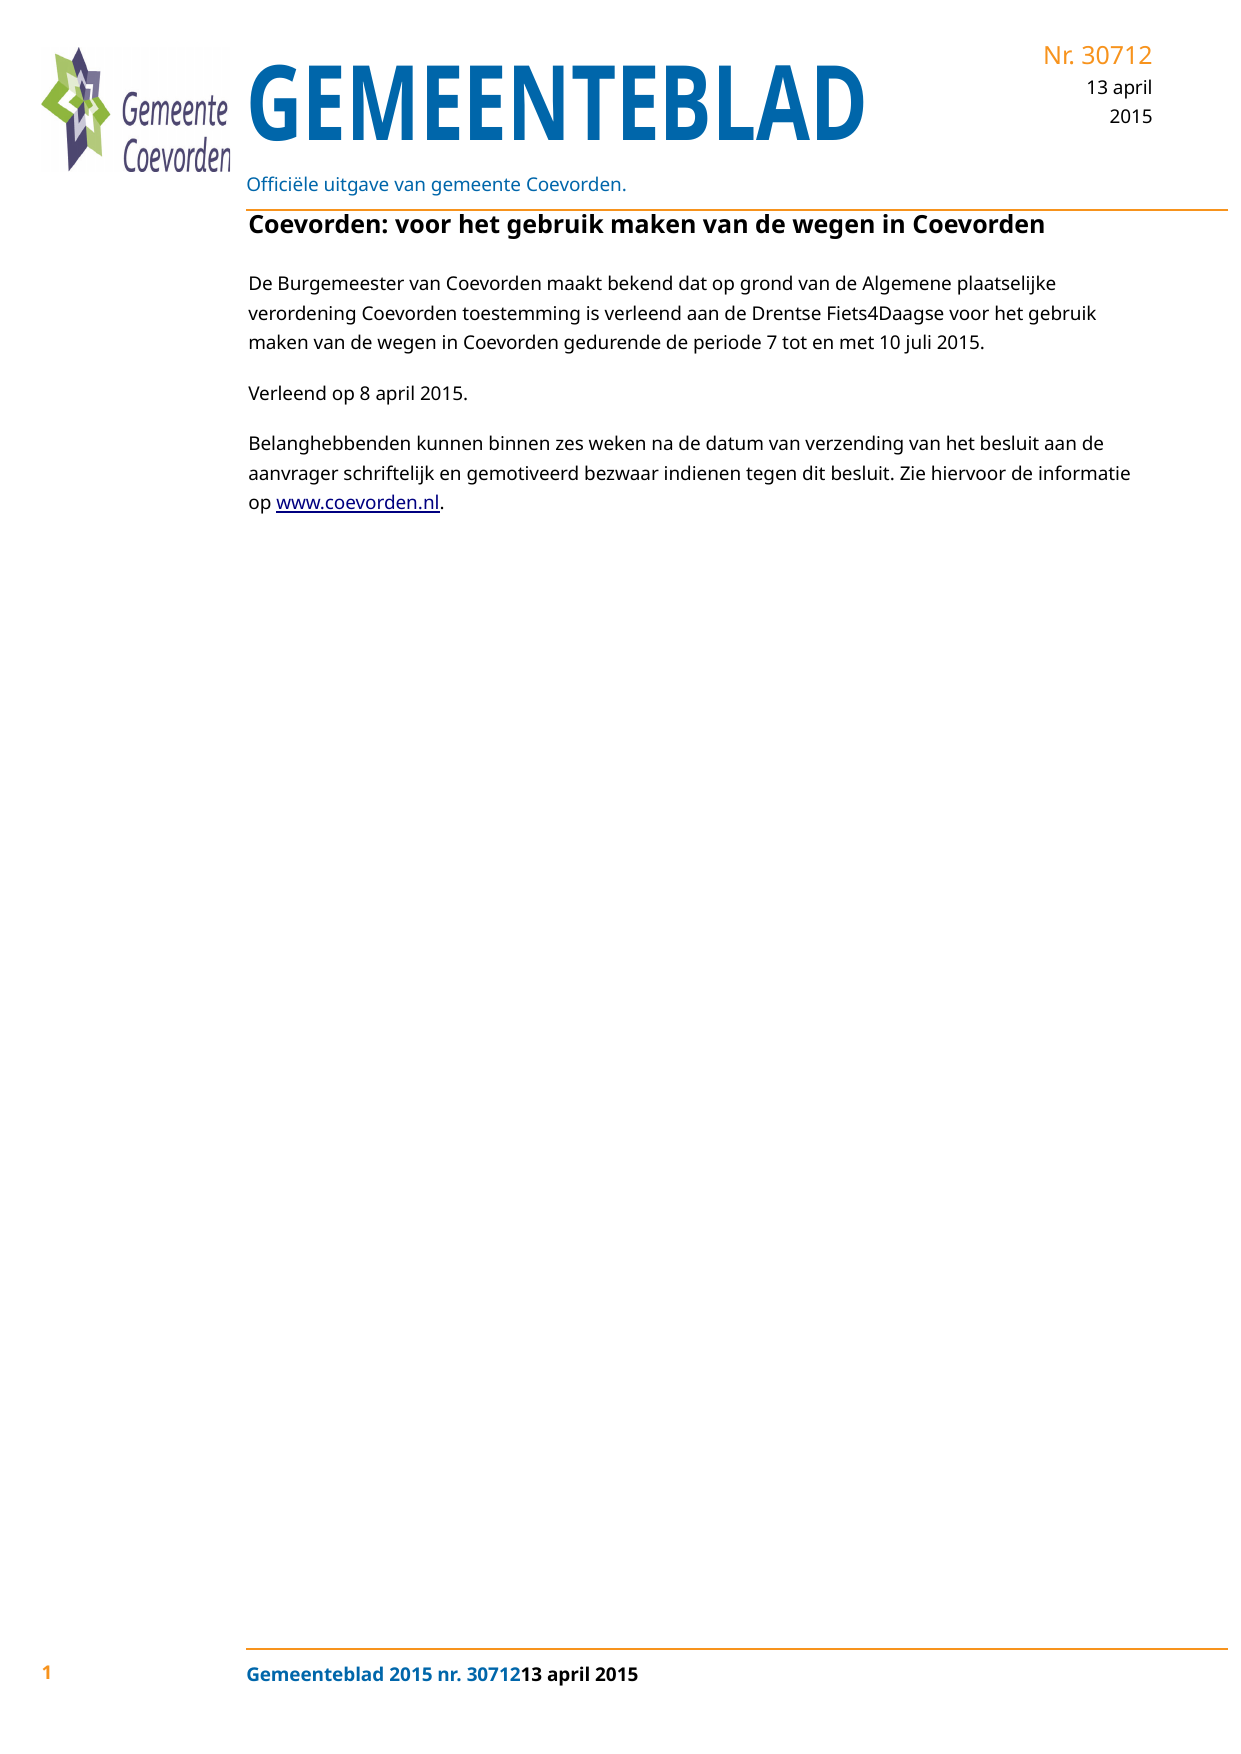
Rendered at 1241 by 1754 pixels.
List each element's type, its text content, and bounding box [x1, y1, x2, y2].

text De Burgemeester van Coevorden maakt bekend dat op grond van de Algemene plaatselijke verordening Coevorden toestemming is verleend aan de Drentse Fiets4Daagse voor het gebruik maken van de wegen in Coevorden gedurende de periode 7 tot en met 10 juli 2015. [248, 270, 1152, 355]
text Belanghebbenden kunnen binnen zes weken na de datum van verzending van het besluit aan de aanvrager schriftelijk en gemotiveerd bezwaar indienen tegen dit besluit. Zie hiervoor de informatie op www.coevorden.nl. [248, 430, 1152, 515]
text Verleend op 8 april 2015. [248, 380, 1152, 406]
text Coevorden: voor het gebruik maken van de wegen in Coevorden [248, 211, 1152, 241]
picture [41, 47, 231, 172]
